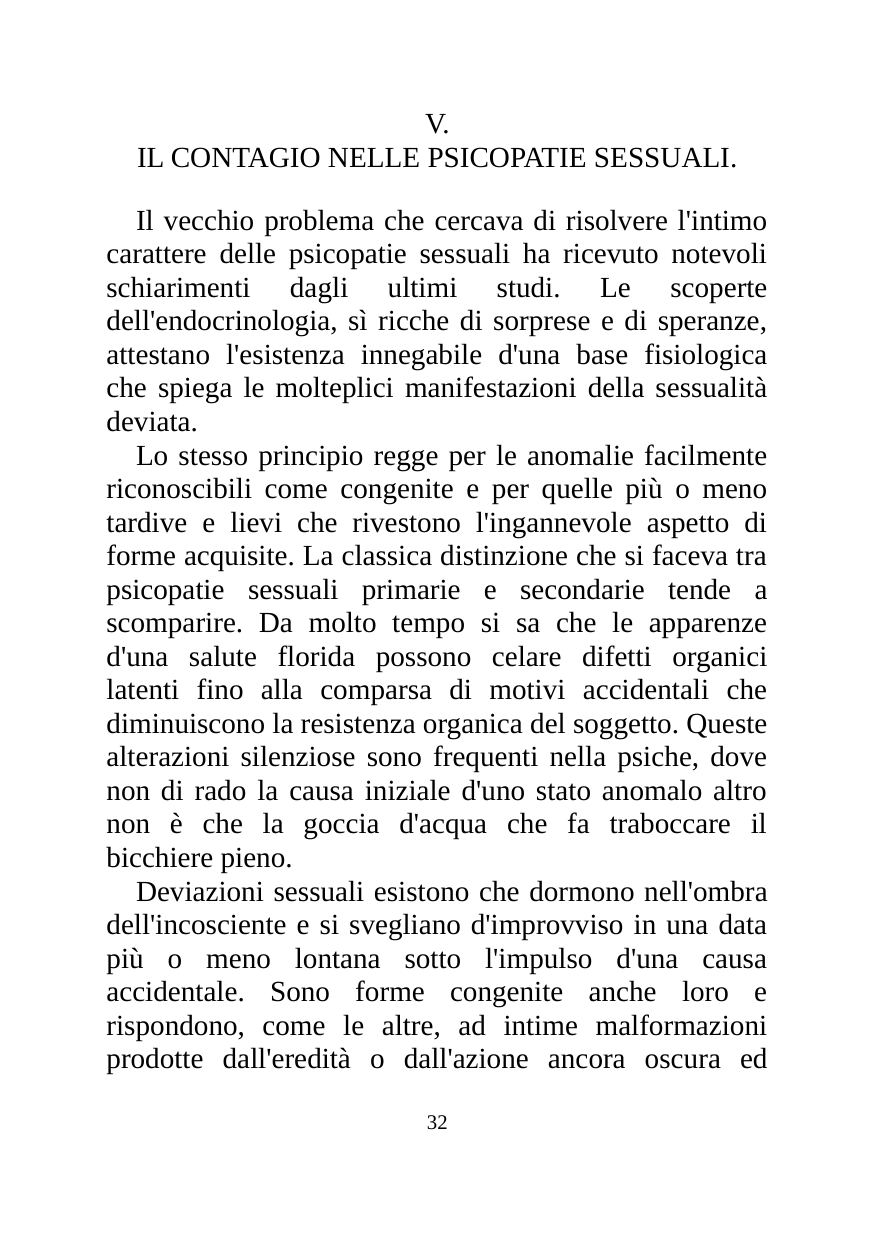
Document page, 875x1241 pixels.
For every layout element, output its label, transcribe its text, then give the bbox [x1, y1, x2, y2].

text Lo stesso principio regge per le anomalie facilmente riconoscibili come congenite e per quelle più o meno tardive e lievi che rivestono l'ingannevole aspetto di forme acquisite. La classica distinzione che si faceva tra psicopatie sessuali primarie e secondarie tende a scomparire. Da molto tempo si sa che le apparenze d'una salute florida possono celare difetti organici latenti fino alla comparsa di motivi accidentali che diminuiscono la resistenza organica del soggetto. Queste alterazioni silenziose sono frequenti nella psiche, dove non di rado la causa iniziale d'uno stato anomalo altro non è che la goccia d'acqua che fa traboccare il bicchiere pieno. [106, 438, 768, 874]
subtitle V. IL CONTAGIO NELLE PSICOPATIE SESSUALI. [106, 106, 768, 173]
text Il vecchio problema che cercava di risolvere l'intimo carattere delle psicopatie sessuali ha ricevuto notevoli schiarimenti dagli ultimi studi. Le scoperte dell'endocrinologia, sì ricche di sorprese e di speranze, attestano l'esistenza innegabile d'una base fisiologica che spiega le molteplici manifestazioni della sessualità deviata. [106, 203, 768, 438]
text Deviazioni sessuali esistono che dormono nell'ombra dell'incosciente e si svegliano d'improvviso in una data più o meno lontana sotto l'impulso d'una causa accidentale. Sono forme congenite anche loro e rispondono, come le altre, ad intime malformazioni prodotte dall'eredità o dall'azione ancora oscura ed [106, 874, 768, 1075]
